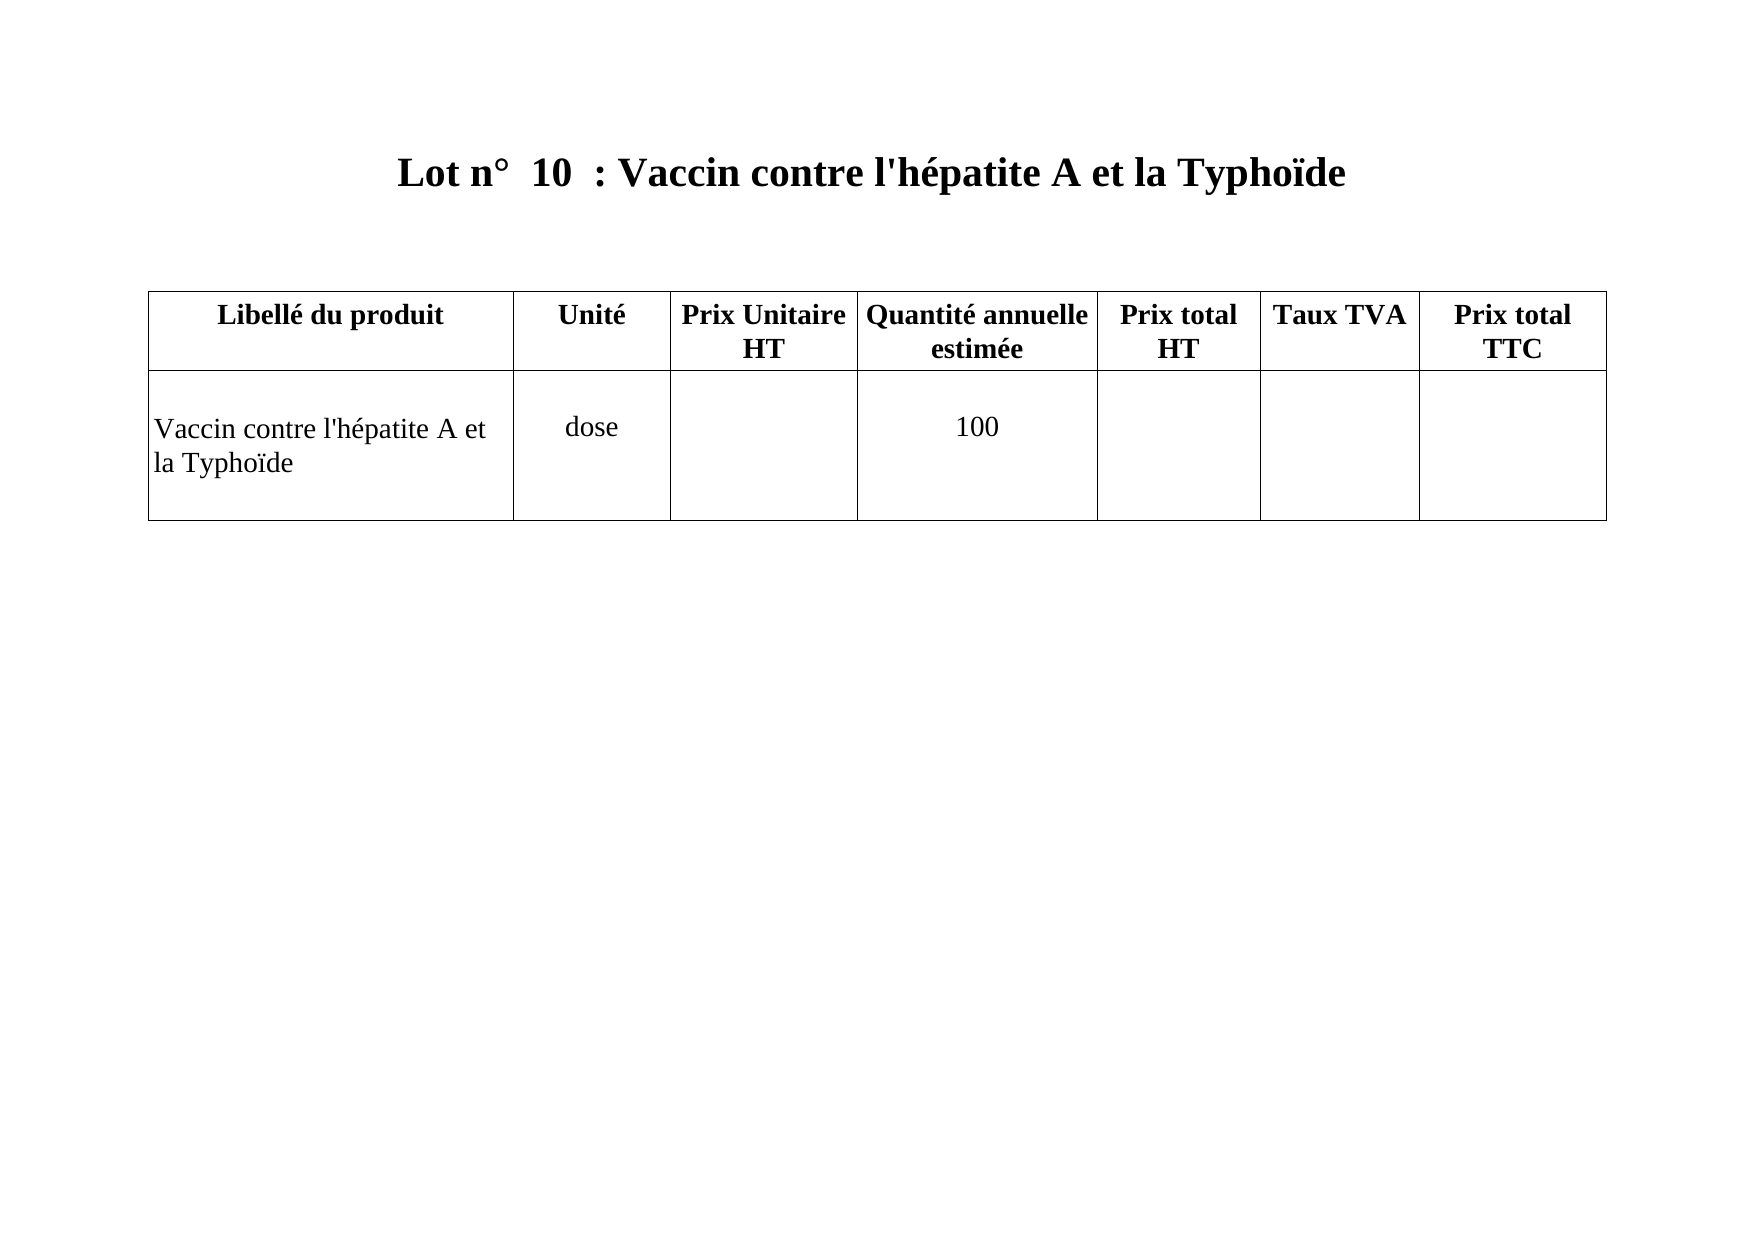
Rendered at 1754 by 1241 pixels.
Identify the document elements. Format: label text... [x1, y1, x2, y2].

table_cell dose [514, 371, 670, 520]
table_header Unité [514, 292, 670, 370]
table_header Libellé du produit [149, 292, 513, 370]
table_header Taux TVA [1261, 292, 1419, 370]
table_cell [1098, 371, 1260, 520]
table_cell 100 [858, 371, 1097, 520]
table_cell [1420, 371, 1606, 520]
table_header Prix total TTC [1420, 292, 1606, 370]
table_header Prix Unitaire HT [671, 292, 857, 370]
table_cell Vaccin contre l'hépatite A et la Typhoïde [149, 371, 513, 520]
table_cell [1261, 371, 1419, 520]
text Lot n° 10 : Vaccin contre l'hépatite A et la Typhoïde [148, 148, 1606, 196]
table_header Quantité annuelle estimée [858, 292, 1097, 370]
table_cell [671, 371, 857, 520]
table_header Prix total HT [1098, 292, 1260, 370]
